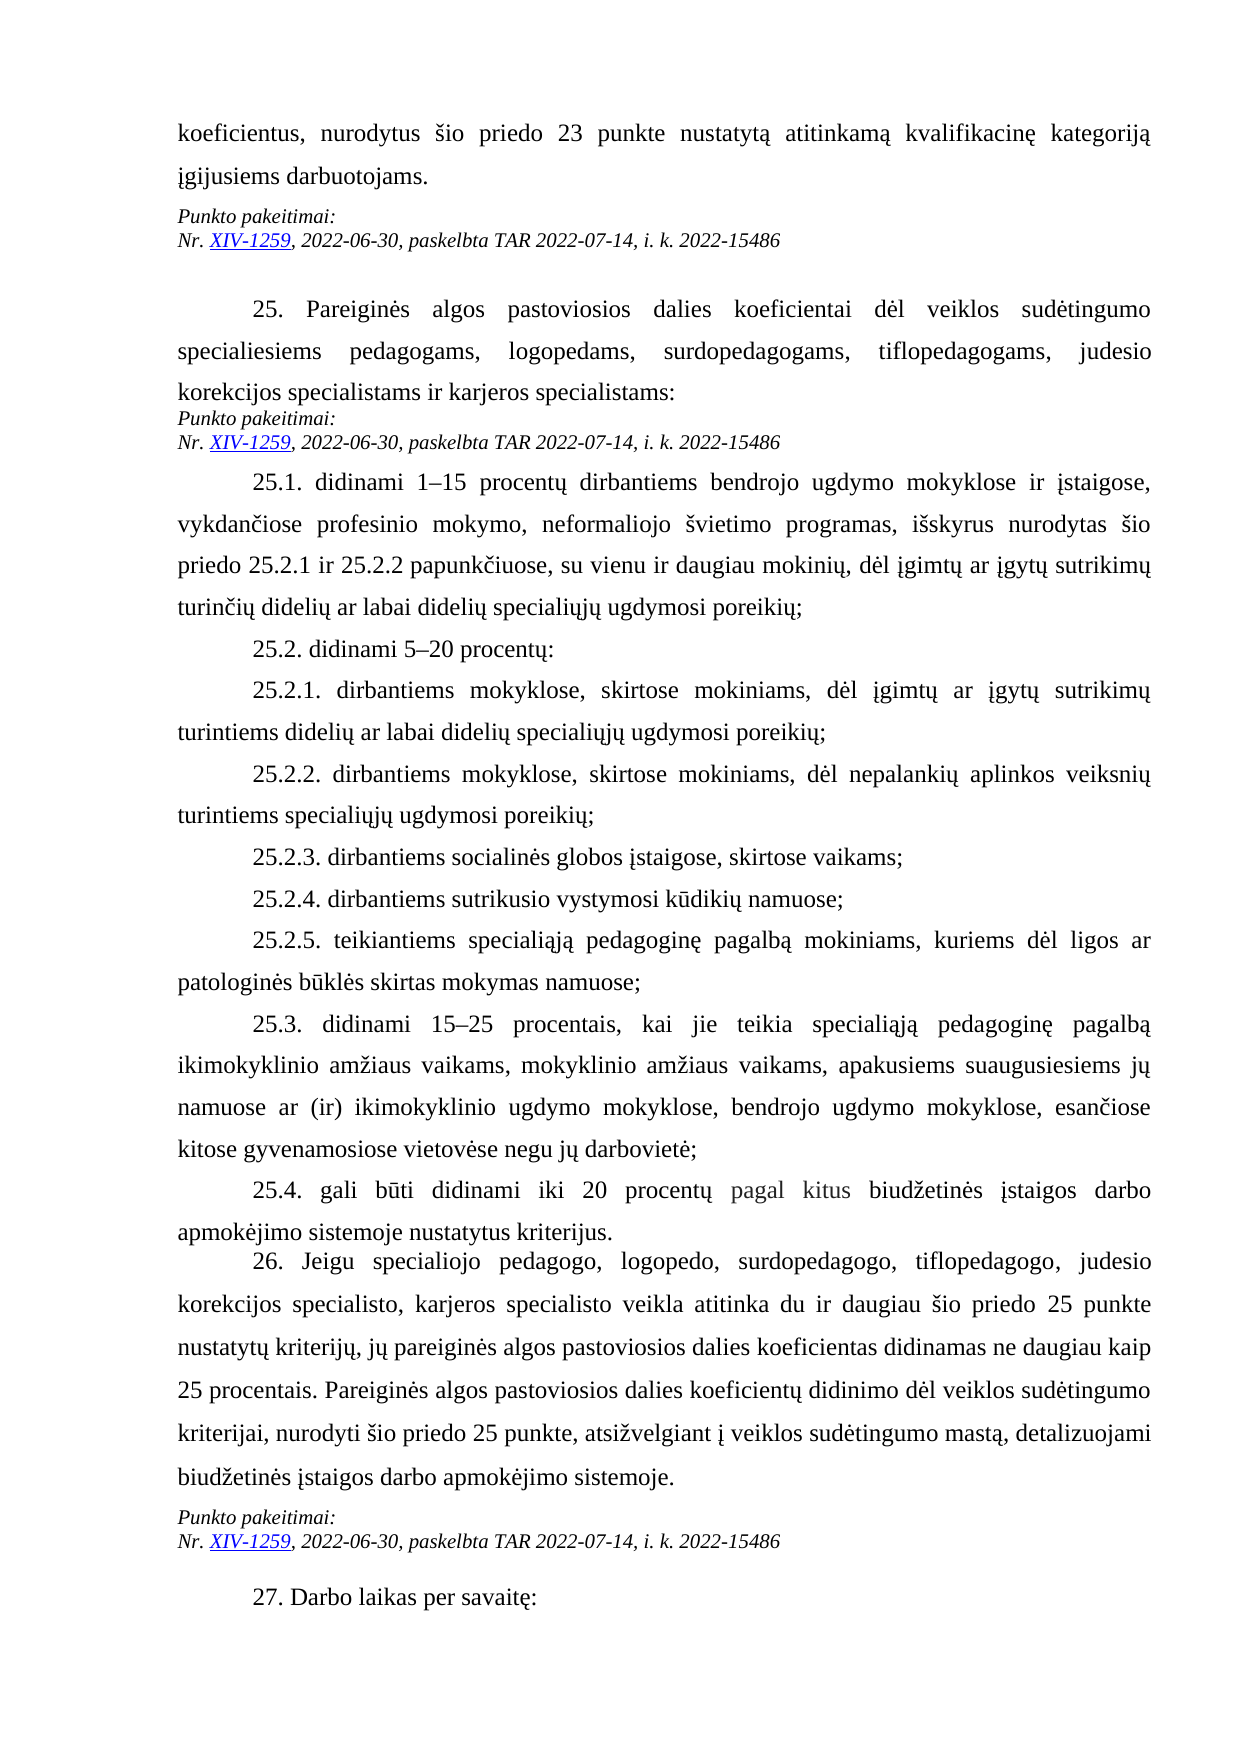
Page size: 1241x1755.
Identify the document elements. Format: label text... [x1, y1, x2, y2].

text Nr. XIV-1259, 2022-06-30, paskelbta TAR 2022-07-14, i. k. 2022-15486 [177, 430, 1152, 454]
text Punkto pakeitimai: [177, 406, 1152, 430]
text 27. Darbo laikas per savaitę: [177, 1582, 1152, 1610]
text 25.2.3. dirbantiems socialinės globos įstaigose, skirtose vaikams; [177, 829, 1152, 871]
text Nr. XIV-1259, 2022-06-30, paskelbta TAR 2022-07-14, i. k. 2022-15486 [177, 1529, 1152, 1553]
text 26. Jeigu specialiojo pedagogo, logopedo, surdopedagogo, tiflopedagogo, judesio korekcijos specialisto, karjeros specialisto veikla atitinka du ir daugiau šio priedo 25 punkte nustatytų kriterijų, jų pareiginės algos pastoviosios dalies koeficientas didinamas ne daugiau kaip 25 procentais. Pareiginės algos pastoviosios dalies koeficientų didinimo dėl veiklos sudėtingumo kriterijai, nurodyti šio priedo 25 punkte, atsižvelgiant į veiklos sudėtingumo mastą, detalizuojami biudžetinės įstaigos darbo apmokėjimo sistemoje. [177, 1246, 1152, 1490]
text Nr. XIV-1259, 2022-06-30, paskelbta TAR 2022-07-14, i. k. 2022-15486 [177, 228, 1152, 252]
text 25.2.4. dirbantiems sutrikusio vystymosi kūdikių namuose; [177, 871, 1152, 913]
text Punkto pakeitimai: [177, 204, 1152, 228]
text 25. Pareiginės algos pastoviosios dalies koeficientai dėl veiklos sudėtingumo specialiesiems pedagogams, logopedams, surdopedagogams, tiflopedagogams, judesio korekcijos specialistams ir karjeros specialistams: [177, 281, 1152, 406]
text 25.4. gali būti didinami iki 20 procentų pagal kitus biudžetinės įstaigos darbo apmokėjimo sistemoje nustatytus kriterijus. [177, 1163, 1152, 1246]
text 25.1. didinami 1–15 procentų dirbantiems bendrojo ugdymo mokyklose ir įstaigose, vykdančiose profesinio mokymo, neformaliojo švietimo programas, išskyrus nurodytas šio priedo 25.2.1 ir 25.2.2 papunkčiuose, su vienu ir daugiau mokinių, dėl įgimtų ar įgytų sutrikimų turinčių didelių ar labai didelių specialiųjų ugdymosi poreikių; [177, 454, 1152, 621]
text Punkto pakeitimai: [177, 1505, 1152, 1529]
text 25.3. didinami 15–25 procentais, kai jie teikia specialiąją pedagoginę pagalbą ikimokyklinio amžiaus vaikams, mokyklinio amžiaus vaikams, apakusiems suaugusiesiems jų namuose ar (ir) ikimokyklinio ugdymo mokyklose, bendrojo ugdymo mokyklose, esančiose kitose gyvenamosiose vietovėse negu jų darbovietė; [177, 996, 1152, 1163]
text 25.2.2. dirbantiems mokyklose, skirtose mokiniams, dėl nepalankių aplinkos veiksnių turintiems specialiųjų ugdymosi poreikių; [177, 746, 1152, 829]
text 25.2.5. teikiantiems specialiąją pedagoginę pagalbą mokiniams, kuriems dėl ligos ar patologinės būklės skirtas mokymas namuose; [177, 913, 1152, 996]
text 25.2.1. dirbantiems mokyklose, skirtose mokiniams, dėl įgimtų ar įgytų sutrikimų turintiems didelių ar labai didelių specialiųjų ugdymosi poreikių; [177, 663, 1152, 746]
text 25.2. didinami 5–20 procentų: [177, 621, 1152, 663]
text koeficientus, nurodytus šio priedo 23 punkte nustatytą atitinkamą kvalifikacinę kategoriją įgijusiems darbuotojams. [177, 118, 1152, 190]
